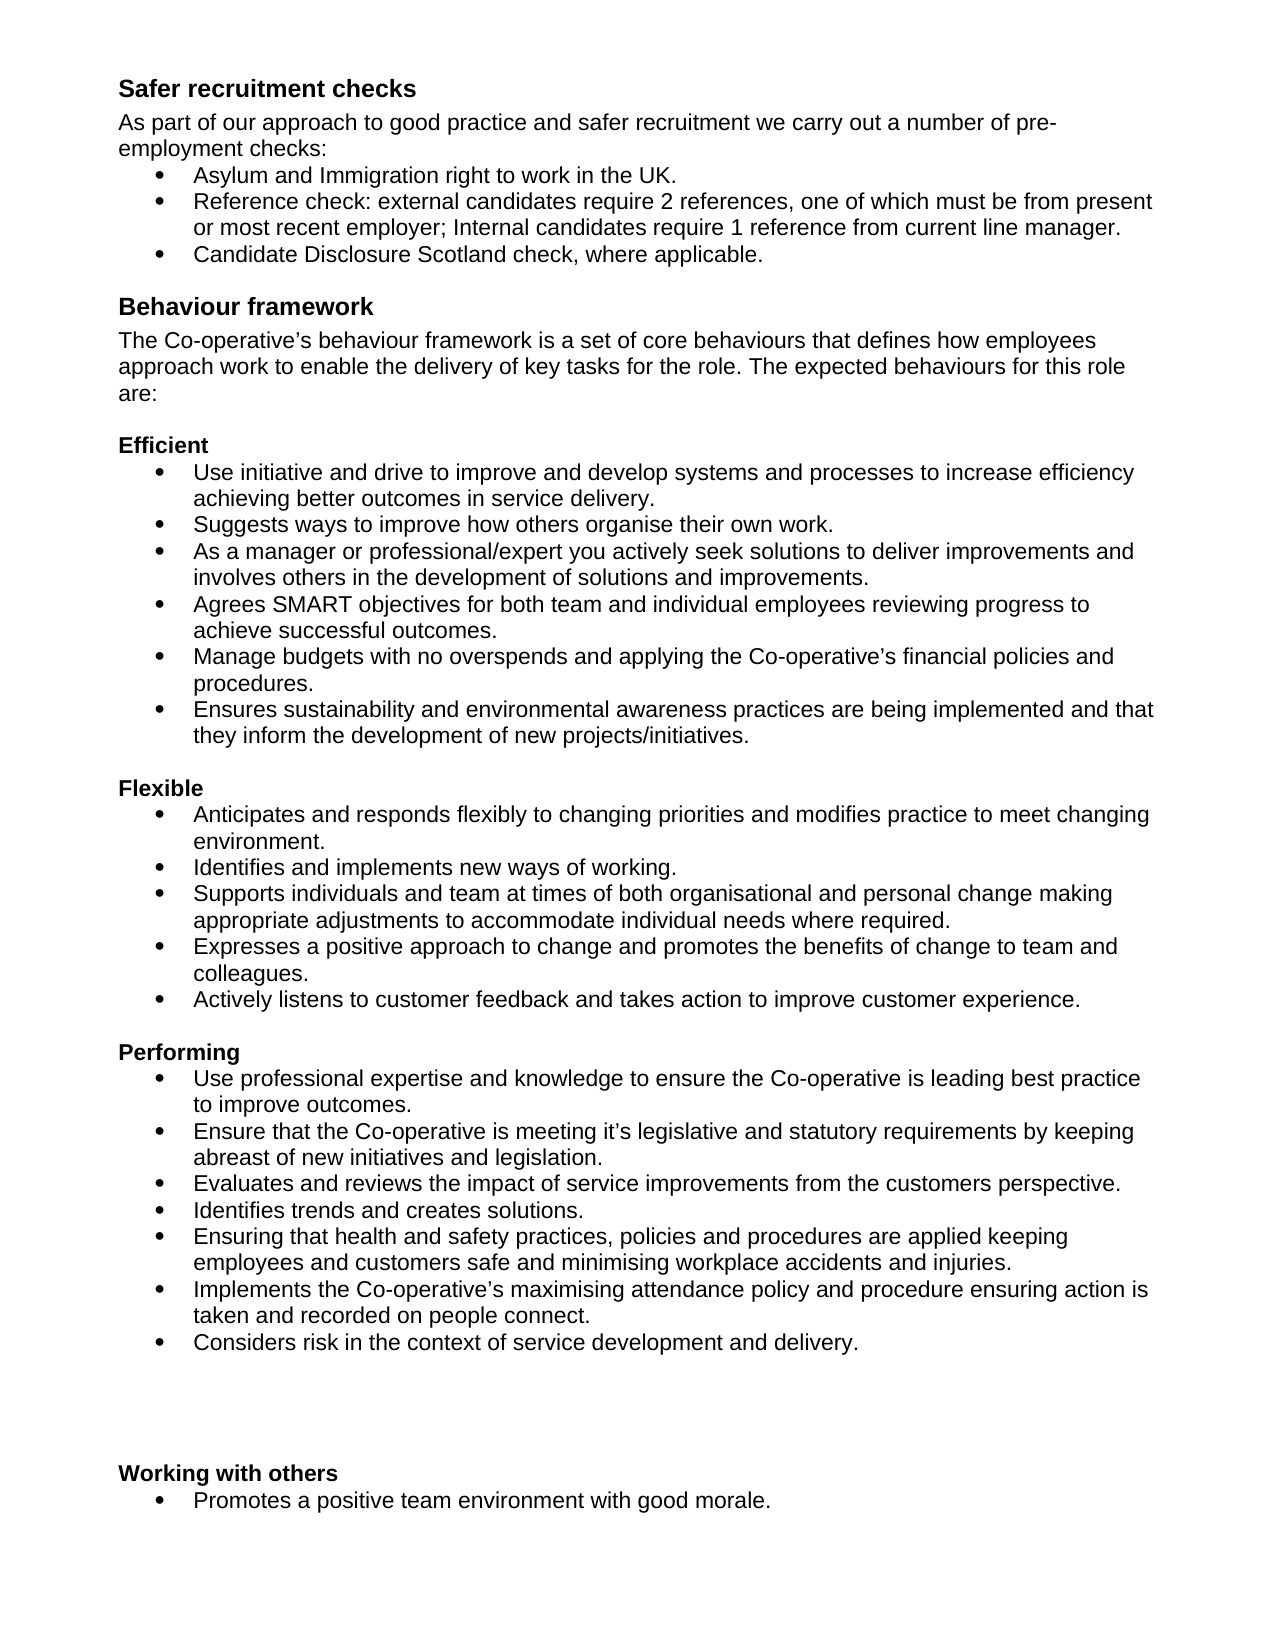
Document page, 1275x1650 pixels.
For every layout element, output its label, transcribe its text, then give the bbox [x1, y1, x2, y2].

list Ensuring that health and safety practices, policies and procedures are applied keeping employees and customers safe and minimising workplace accidents and injuries. [156, 1223, 1157, 1276]
text The Co-operative’s behaviour framework is a set of core behaviours that defines how employees approach work to enable the delivery of key tasks for the role. The expected behaviours for this role are: [118, 327, 1157, 406]
list Reference check: external candidates require 2 references, one of which must be from present or most recent employer; Internal candidates require 1 reference from current line manager. [156, 188, 1157, 241]
text Working with others [118, 1460, 1157, 1487]
list Ensures sustainability and environmental awareness practices are being implemented and that they inform the development of new projects/initiatives. [156, 696, 1157, 749]
text As part of our approach to good practice and safer recruitment we carry out a number of pre-employment checks: [118, 109, 1157, 162]
text Performing [118, 1038, 1157, 1065]
list Suggests ways to improve how others organise their own work. [156, 511, 1157, 538]
list Agrees SMART objectives for both team and individual employees reviewing progress to achieve successful outcomes. [156, 591, 1157, 643]
list Implements the Co-operative’s maximising attendance policy and procedure ensuring action is taken and recorded on people connect. [156, 1276, 1157, 1328]
list Ensure that the Co-operative is meeting it’s legislative and statutory requirements by keeping abreast of new initiatives and legislation. [156, 1118, 1157, 1170]
list Asylum and Immigration right to work in the UK. [156, 162, 1157, 188]
list Use initiative and drive to improve and develop systems and processes to increase efficiency achieving better outcomes in service delivery. [156, 459, 1157, 511]
list Expresses a positive approach to change and promotes the benefits of change to team and colleagues. [156, 933, 1157, 986]
list Promotes a positive team environment with good morale. [156, 1487, 1157, 1513]
list As a manager or professional/expert you actively seek solutions to deliver improvements and involves others in the development of solutions and improvements. [156, 538, 1157, 591]
list Candidate Disclosure Scotland check, where applicable. [156, 241, 1157, 267]
list Use professional expertise and knowledge to ensure the Co-operative is leading best practice to improve outcomes. [156, 1065, 1157, 1118]
list Identifies trends and creates solutions. [156, 1197, 1157, 1223]
text Efficient [118, 432, 1157, 459]
list Evaluates and reviews the impact of service improvements from the customers perspective. [156, 1170, 1157, 1197]
list Anticipates and responds flexibly to changing priorities and modifies practice to meet changing environment. [156, 801, 1157, 854]
list Manage budgets with no overspends and applying the Co-operative’s financial policies and procedures. [156, 643, 1157, 696]
subtitle Behaviour framework [118, 292, 1157, 321]
list Actively listens to customer feedback and takes action to improve customer experience. [156, 986, 1157, 1012]
text Flexible [118, 775, 1157, 801]
subtitle Safer recruitment checks [118, 74, 1157, 103]
list Identifies and implements new ways of working. [156, 854, 1157, 880]
list Considers risk in the context of service development and delivery. [156, 1328, 1157, 1355]
list Supports individuals and team at times of both organisational and personal change making appropriate adjustments to accommodate individual needs where required. [156, 880, 1157, 933]
